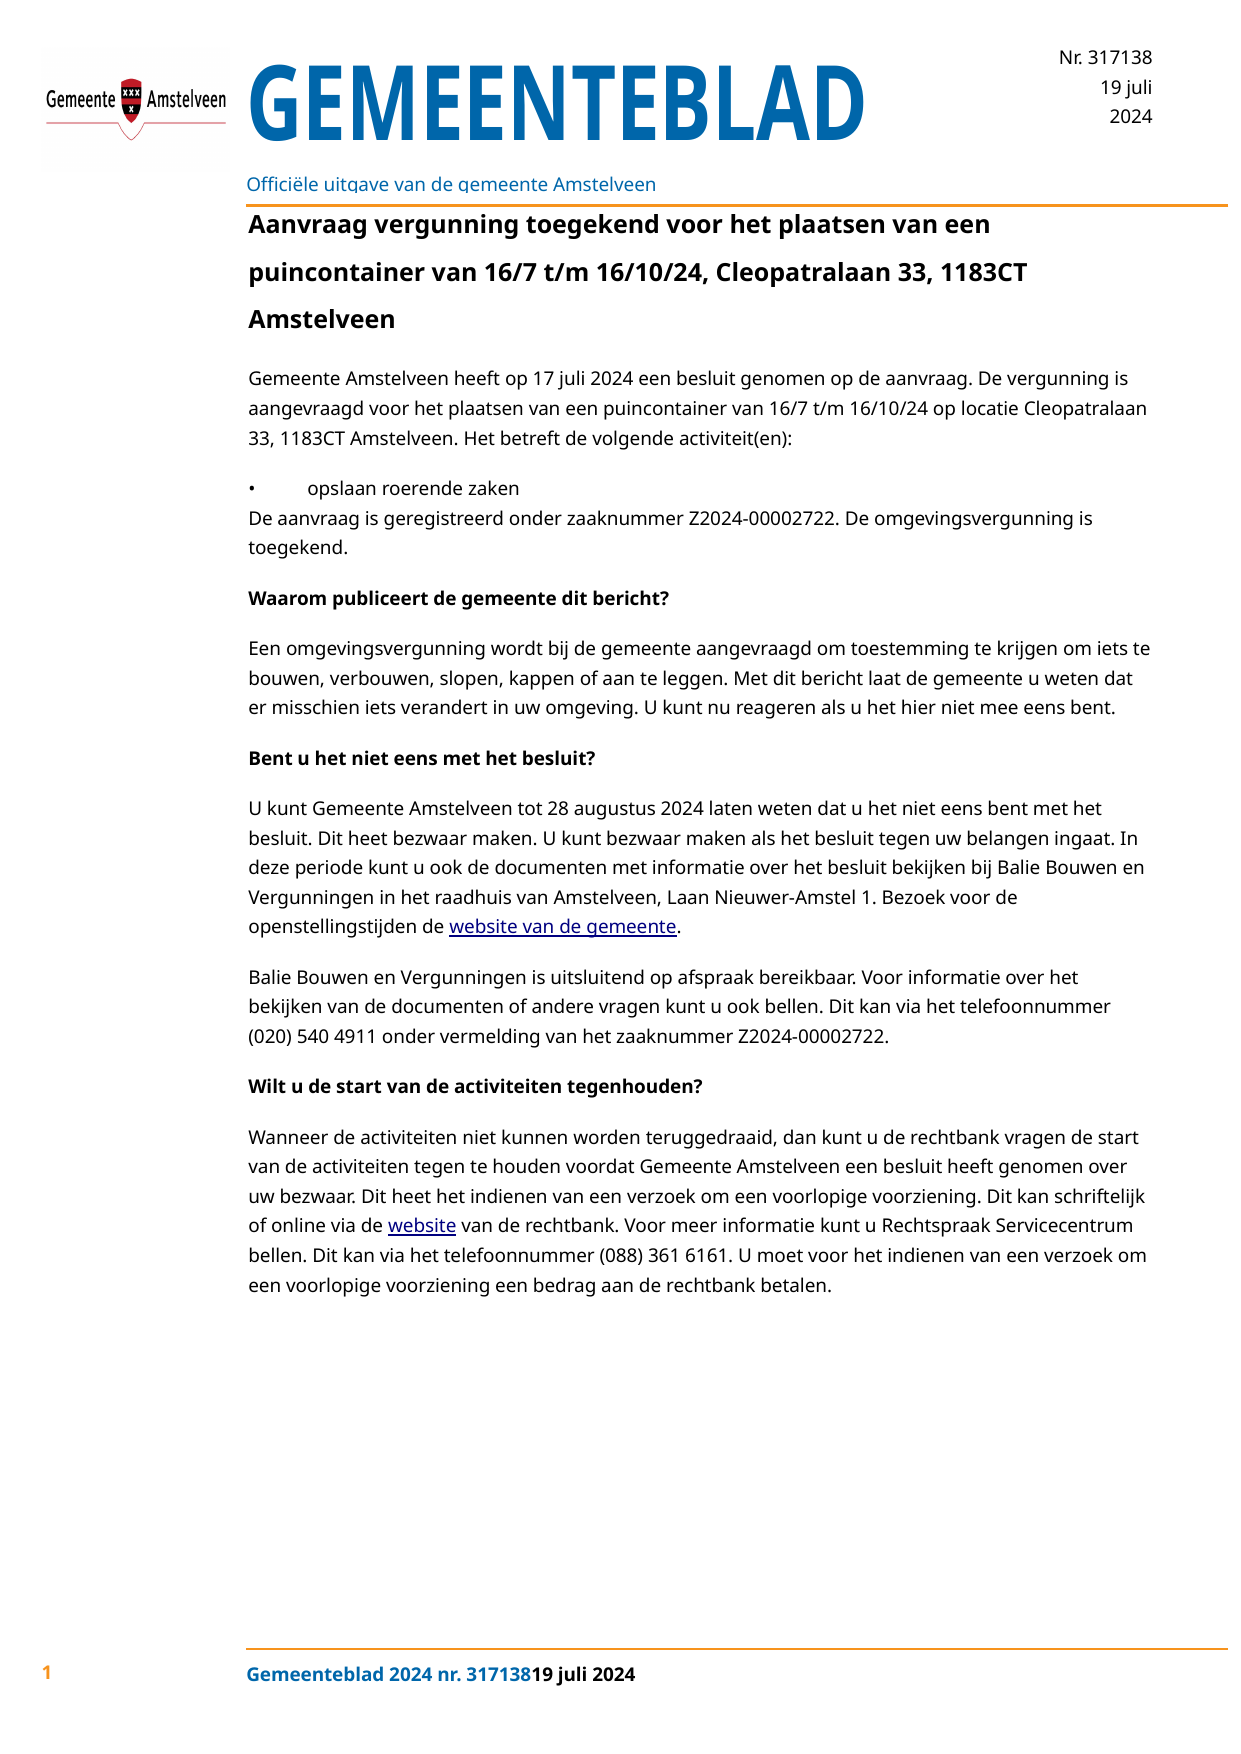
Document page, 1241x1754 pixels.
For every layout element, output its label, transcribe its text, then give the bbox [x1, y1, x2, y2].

text Bent u het niet eens met het besluit? [248, 745, 1152, 770]
text U kunt Gemeente Amstelveen tot 28 augustus 2024 laten weten dat u het niet eens bent met het besluit. Dit heet bezwaar maken. U kunt bezwaar maken als het besluit tegen uw belangen ingaat. In deze periode kunt u ook de documenten met informatie over het besluit bekijken bij Balie Bouwen en Vergunningen in het raadhuis van Amstelveen, Laan Nieuwer-Amstel 1. Bezoek voor de openstellingstijden de website van de gemeente. [248, 795, 1152, 939]
text Aanvraag vergunning toegekend voor het plaatsen van een puincontainer van 16/7 t/m 16/10/24, Cleopatralaan 33, 1183CT Amstelveen [248, 207, 1152, 336]
text De aanvraag is geregistreerd onder zaaknummer Z2024-00002722. De omgevingsvergunning is toegekend. [248, 505, 1152, 560]
picture [41, 47, 231, 172]
text Wilt u de start van de activiteiten tegenhouden? [248, 1073, 1152, 1099]
text Gemeente Amstelveen heeft op 17 juli 2024 een besluit genomen op de aanvraag. De vergunning is aangevraagd voor het plaatsen van een puincontainer van 16/7 t/m 16/10/24 op locatie Cleopatralaan 33, 1183CT Amstelveen. Het betreft de volgende activiteit(en): [248, 366, 1152, 450]
text Balie Bouwen en Vergunningen is uitsluitend op afspraak bereikbaar. Voor informatie over het bekijken van de documenten of andere vragen kunt u ook bellen. Dit kan via het telefoonnummer (020) 540 4911 onder vermelding van het zaaknummer Z2024-00002722. [248, 964, 1152, 1049]
text Een omgevingsvergunning wordt bij de gemeente aangevraagd om toestemming te krijgen om iets te bouwen, verbouwen, slopen, kappen of aan te leggen. Met dit bericht laat de gemeente u weten dat er misschien iets verandert in uw omgeving. U kunt nu reageren als u het hier niet mee eens bent. [248, 635, 1152, 720]
text Waarom publiceert de gemeente dit bericht? [248, 585, 1152, 610]
text Wanneer de activiteiten niet kunnen worden teruggedraaid, dan kunt u de rechtbank vragen de start van de activiteiten tegen te houden voordat Gemeente Amstelveen een besluit heeft genomen over uw bezwaar. Dit heet het indienen van een verzoek om een voorlopige voorziening. Dit kan schriftelijk of online via de website van de rechtbank. Voor meer informatie kunt u Rechtspraak Servicecentrum bellen. Dit kan via het telefoonnummer (088) 361 6161. U moet voor het indienen van een verzoek om een voorlopige voorziening een bedrag aan de rechtbank betalen. [248, 1124, 1152, 1297]
list opslaan roerende zaken [248, 475, 1152, 501]
